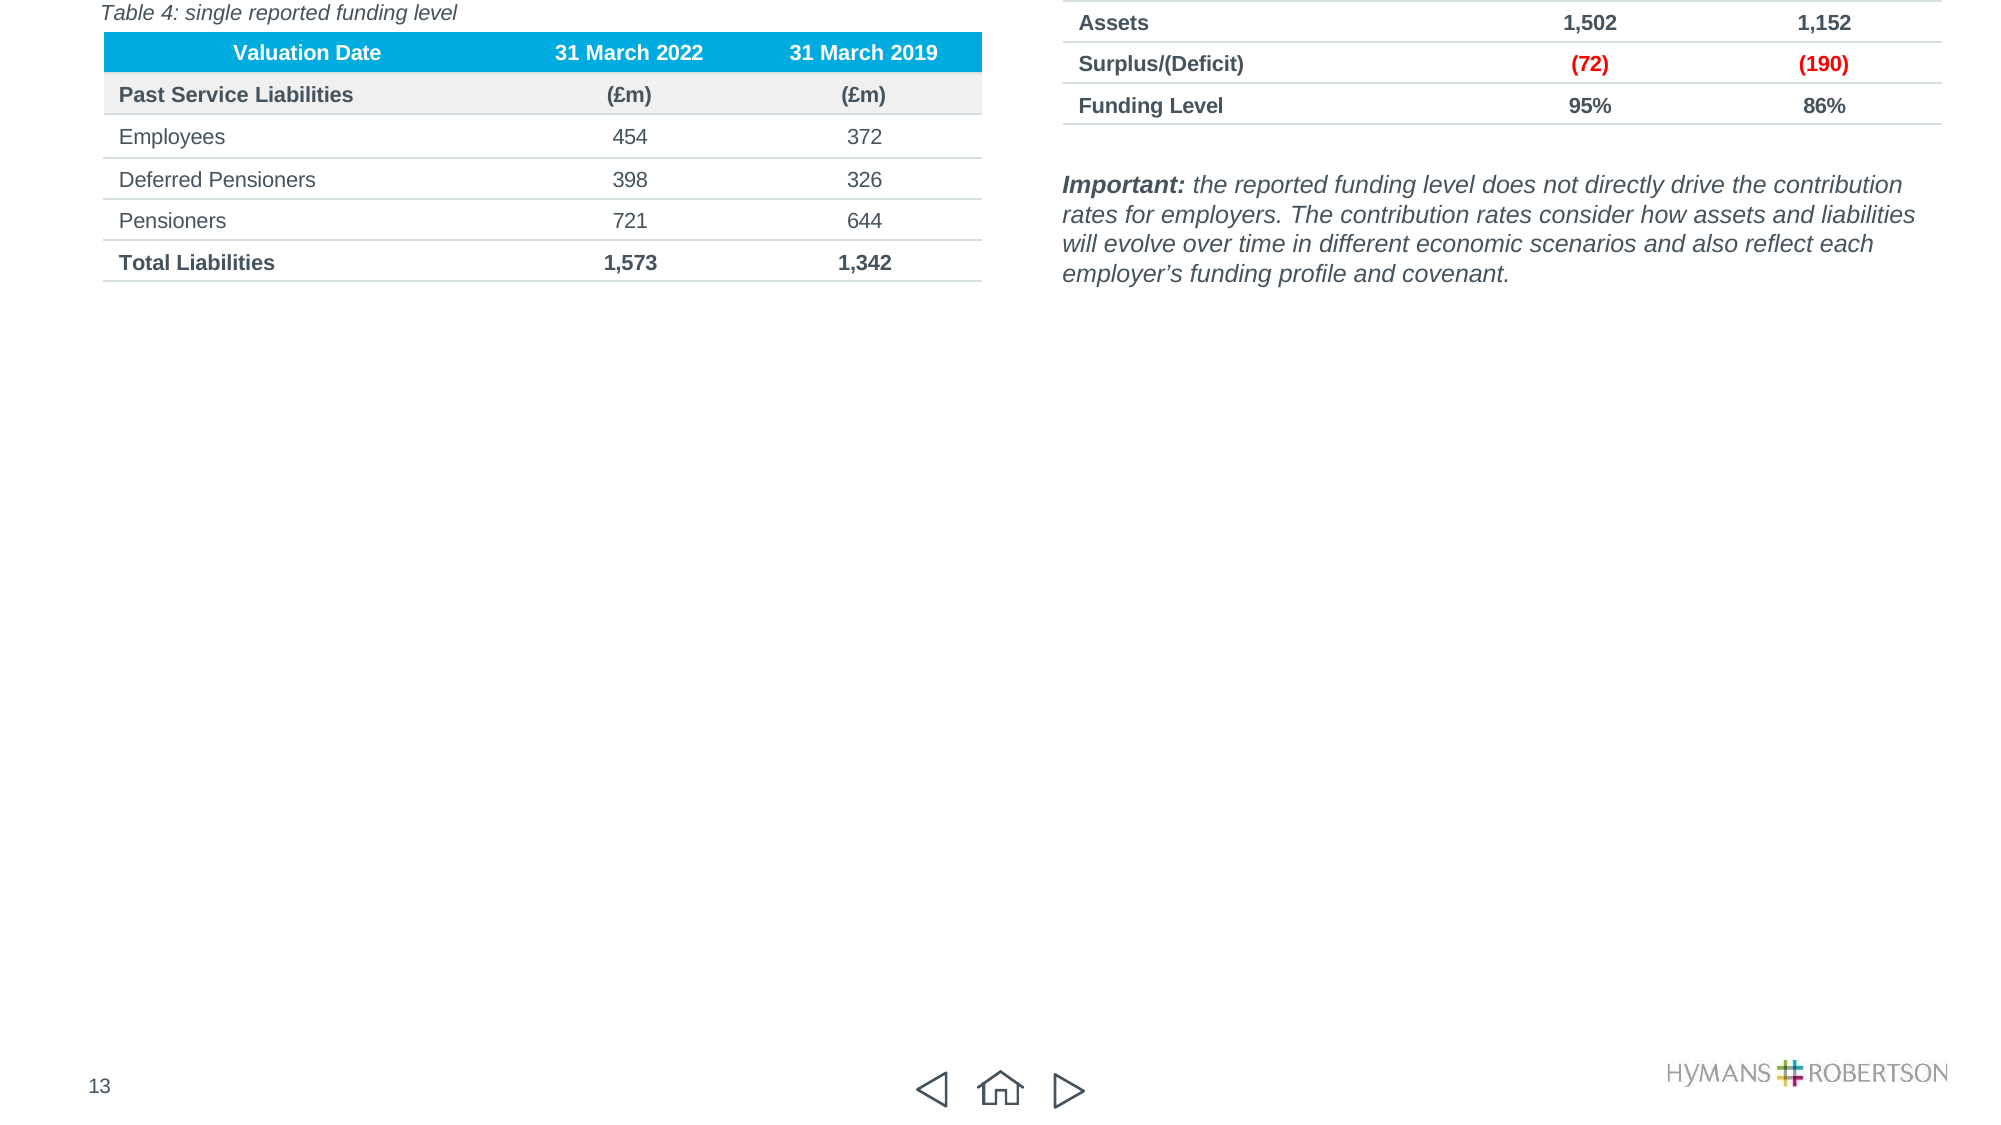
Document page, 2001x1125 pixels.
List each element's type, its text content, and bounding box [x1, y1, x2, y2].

table_cell 721 [461, 200, 748, 239]
table_cell (£m) [469, 74, 746, 113]
table_cell 1,502 [1420, 2, 1707, 41]
table_cell Surplus/(Deficit) [1063, 43, 1420, 82]
table_cell (72) [1420, 43, 1707, 82]
table_cell (£m) [746, 74, 982, 113]
text Important: the reported funding level does not directly drive the contribution rates for employers. The contribution rates consider how assets and liabilities will evolve over time in different economic scenarios and also reflect each employer’s funding profile and covenant. [1062, 170, 1936, 288]
table_cell Assets [1063, 2, 1420, 41]
table_cell 398 [461, 159, 748, 198]
table_cell Funding Level [1063, 84, 1420, 123]
table_cell Pensioners [103, 200, 461, 239]
table_cell Past Service Liabilities [104, 74, 469, 113]
table_cell 86% [1708, 84, 1942, 123]
text Table 4: single reported funding level [100, 0, 993, 25]
table_cell 326 [748, 159, 982, 198]
table_cell 1,573 [461, 241, 748, 280]
table_cell 644 [748, 200, 982, 239]
table_cell 95% [1420, 84, 1707, 123]
table_cell Deferred Pensioners [103, 159, 461, 198]
table_header 31 March 2022 [469, 32, 746, 72]
table_cell Total Liabilities [103, 241, 461, 280]
table_header 31 March 2019 [746, 32, 982, 72]
table_header 454 [461, 125, 748, 157]
table_header Valuation Date [104, 32, 469, 72]
table_header Employees [103, 125, 461, 157]
table_cell 1,152 [1708, 2, 1942, 41]
table_cell 1,342 [748, 241, 982, 280]
table_cell (190) [1708, 43, 1942, 82]
table_header 372 [748, 125, 982, 157]
